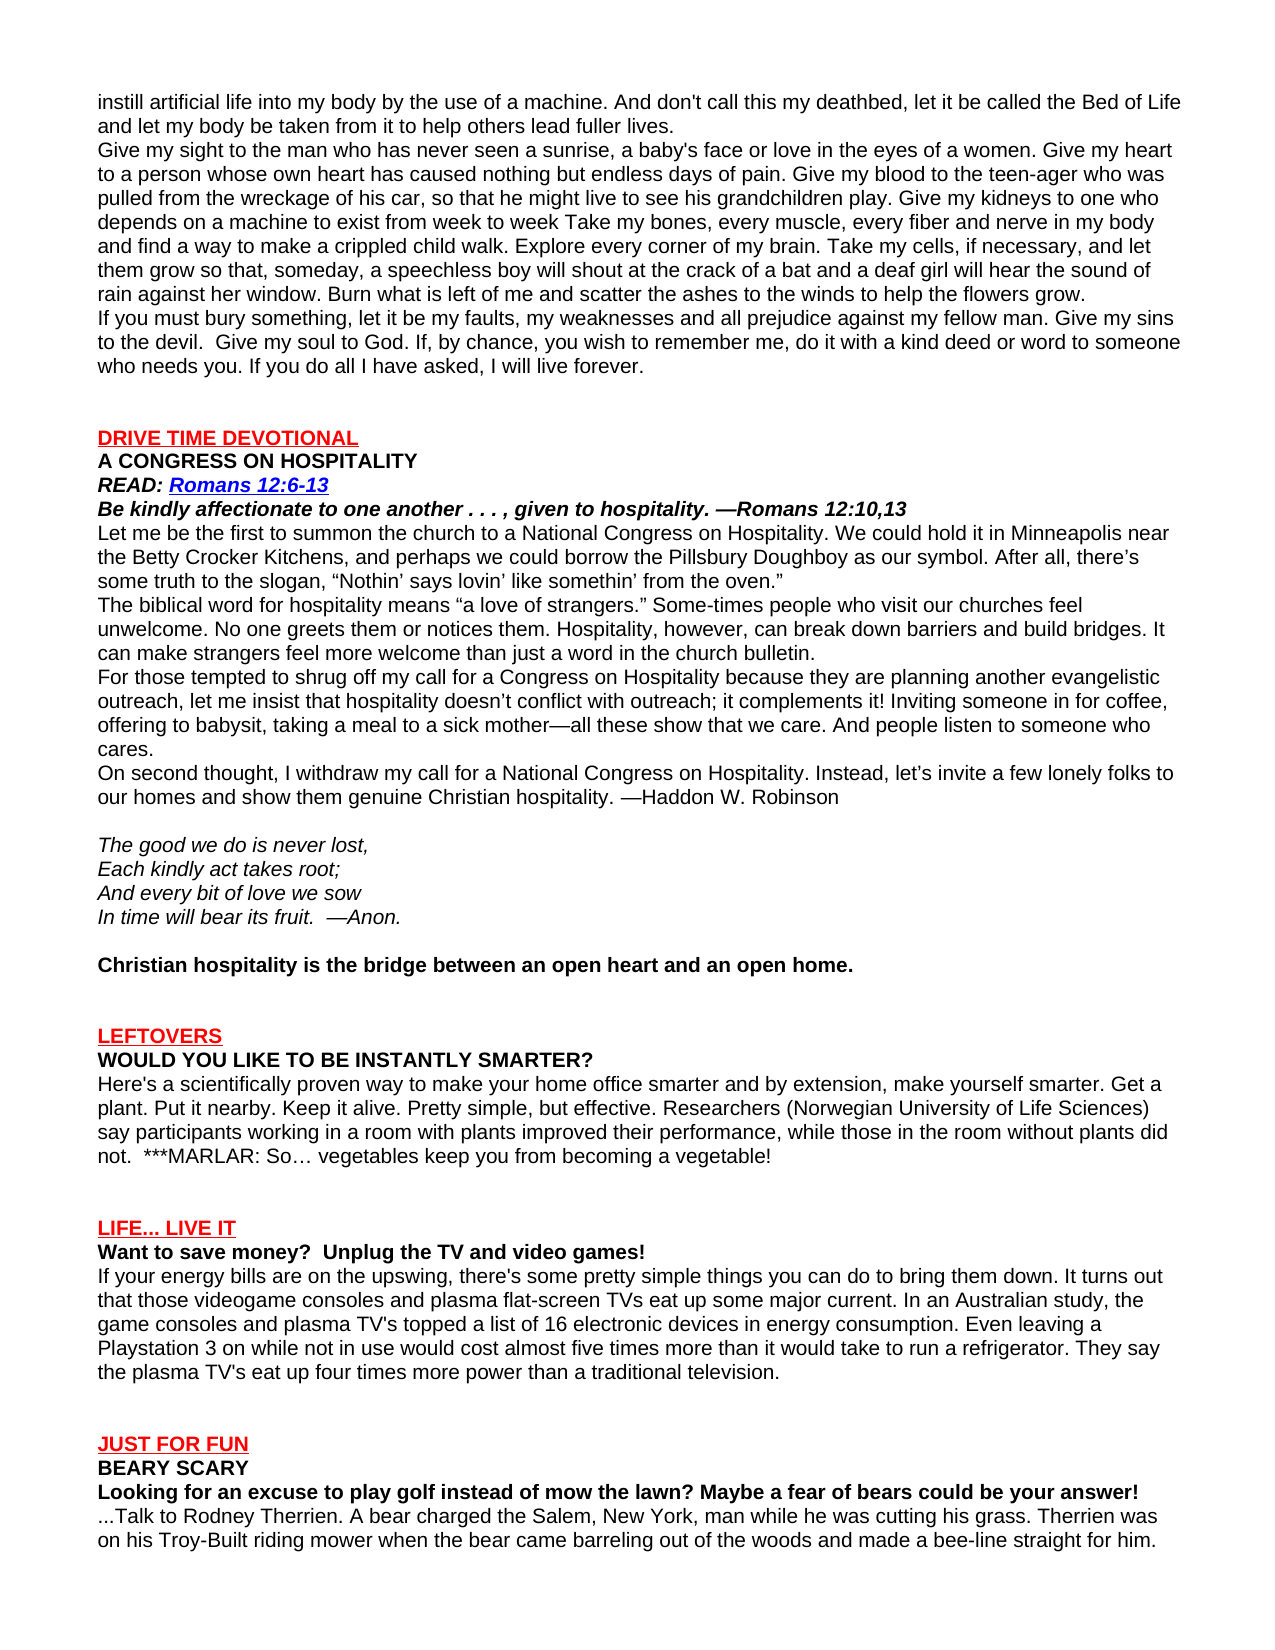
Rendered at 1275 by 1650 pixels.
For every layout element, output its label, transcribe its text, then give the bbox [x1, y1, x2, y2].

text READ: Romans 12:6-13 [97, 473, 1185, 497]
text A CONGRESS ON HOSPITALITY [97, 449, 1185, 473]
text LEFTOVERS [97, 1024, 1185, 1048]
text Let me be the first to summon the church to a National Congress on Hospitality. We could hold it in Minneapolis near the Betty Crocker Kitchens, and perhaps we could borrow the Pillsbury Doughboy as our symbol. After all, there’s some truth to the slogan, “Nothin’ says lovin’ like somethin’ from the oven.” [97, 521, 1185, 593]
text If your energy bills are on the upswing, there's some pretty simple things you can do to bring them down. It turns out that those videogame consoles and plasma flat-screen TVs eat up some major current. In an Australian study, the game consoles and plasma TV's topped a list of 16 electronic devices in energy consumption. Even leaving a Playstation 3 on while not in use would cost almost five times more than it would take to run a refrigerator. They say the plasma TV's eat up four times more power than a traditional television. [97, 1264, 1185, 1384]
text ...Talk to Rodney Therrien. A bear charged the Salem, New York, man while he was cutting his grass. Therrien was on his Troy-Built riding mower when the bear came barreling out of the woods and made a bee-line straight for him. [97, 1503, 1185, 1551]
text Here's a scientifically proven way to make your home office smarter and by extension, make yourself smarter. Get a plant. Put it nearby. Keep it alive. Pretty simple, but effective. Researchers (Norwegian University of Life Sciences) say participants working in a room with plants improved their performance, while those in the room without plants did not. ***MARLAR: So… vegetables keep you from becoming a vegetable! [97, 1072, 1185, 1168]
text LIFE... LIVE IT [97, 1216, 1185, 1240]
text The good we do is never lost, Each kindly act takes root; And every bit of love we sow In time will bear its fruit. —Anon. [97, 833, 1185, 928]
text Be kindly affectionate to one another . . . , given to hospitality. —Romans 12:10,13 [97, 497, 1185, 521]
text BEARY SCARY [97, 1456, 1185, 1479]
text instill artificial life into my body by the use of a machine. And don't call this my deathbed, let it be called the Bed of Life and let my body be taken from it to help others lead fuller lives. [97, 90, 1185, 138]
text On second thought, I withdraw my call for a National Congress on Hospitality. Instead, let’s invite a few lonely folks to our homes and show them genuine Christian hospitality. —Haddon W. Robinson [97, 761, 1185, 809]
text If you must bury something, let it be my faults, my weaknesses and all prejudice against my fellow man. Give my sins to the devil. Give my soul to God. If, by chance, you wish to remember me, do it with a kind deed or word to someone who needs you. If you do all I have asked, I will live forever. [97, 306, 1185, 377]
text JUST FOR FUN [97, 1432, 1185, 1456]
text DRIVE TIME DEVOTIONAL [97, 425, 1185, 449]
text For those tempted to shrug off my call for a Congress on Hospitality because they are planning another evangelistic outreach, let me insist that hospitality doesn’t conflict with outreach; it complements it! Inviting someone in for coffee, offering to babysit, taking a meal to a sick mother—all these show that we care. And people listen to someone who cares. [97, 665, 1185, 761]
text Looking for an excuse to play golf instead of mow the lawn? Maybe a fear of bears could be your answer! [97, 1479, 1185, 1503]
text Want to save money? Unplug the TV and video games! [97, 1240, 1185, 1264]
text The biblical word for hospitality means “a love of strangers.” Some-times people who visit our churches feel unwelcome. No one greets them or notices them. Hospitality, however, can break down barriers and build bridges. It can make strangers feel more welcome than just a word in the church bulletin. [97, 593, 1185, 665]
text WOULD YOU LIKE TO BE INSTANTLY SMARTER? [97, 1048, 1185, 1072]
text Christian hospitality is the bridge between an open heart and an open home. [97, 952, 1185, 976]
text Give my sight to the man who has never seen a sunrise, a baby's face or love in the eyes of a women. Give my heart to a person whose own heart has caused nothing but endless days of pain. Give my blood to the teen-ager who was pulled from the wreckage of his car, so that he might live to see his grandchildren play. Give my kidneys to one who depends on a machine to exist from week to week Take my bones, every muscle, every fiber and nerve in my body and find a way to make a crippled child walk. Explore every corner of my brain. Take my cells, if necessary, and let them grow so that, someday, a speechless boy will shout at the crack of a bat and a deaf girl will hear the sound of rain against her window. Burn what is left of me and scatter the ashes to the winds to help the flowers grow. [97, 138, 1185, 306]
